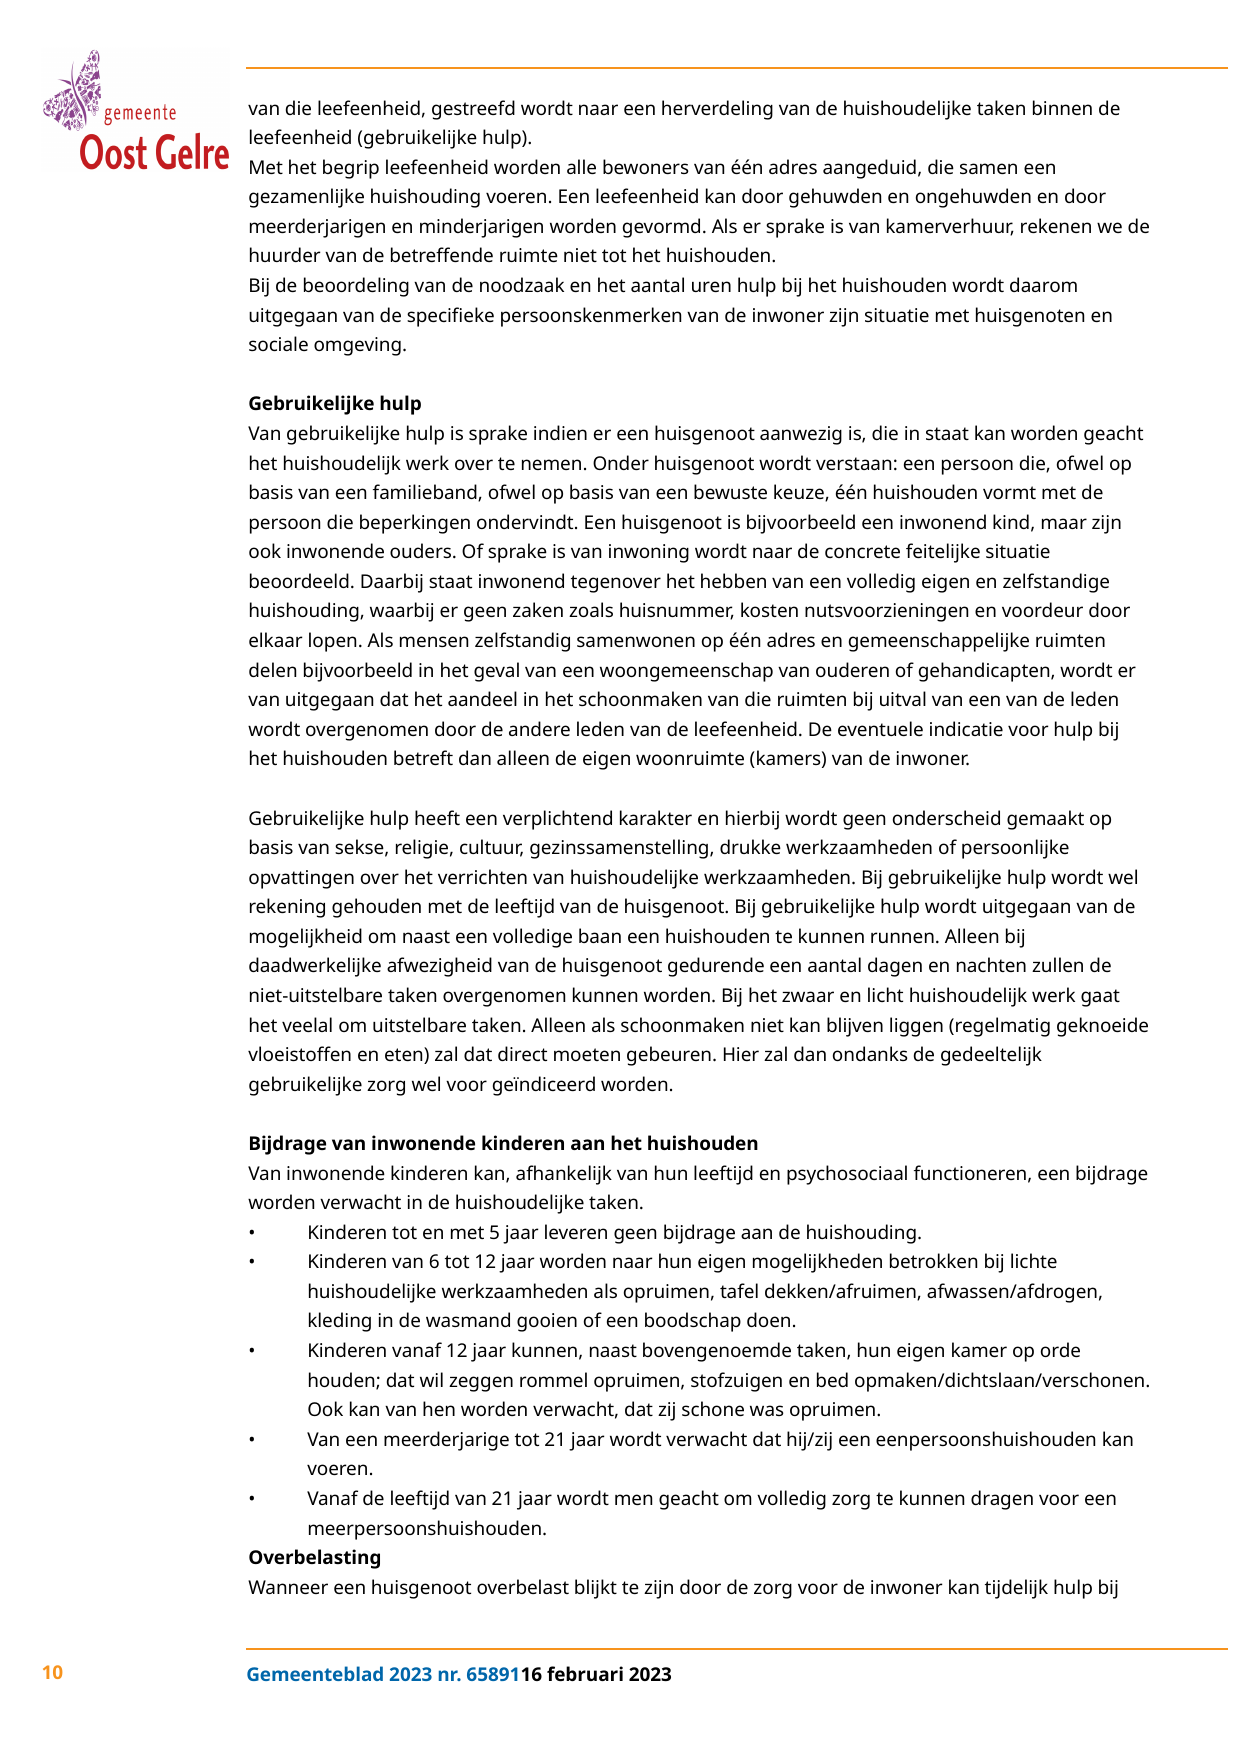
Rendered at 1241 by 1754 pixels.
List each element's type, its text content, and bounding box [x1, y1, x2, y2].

text van die leefeenheid, gestreefd wordt naar een herverdeling van de huishoudelijke taken binnen de leefeenheid (gebruikelijke hulp). [248, 95, 1152, 150]
text Van gebruikelijke hulp is sprake indien er een huisgenoot aanwezig is, die in staat kan worden geacht het huishoudelijk werk over te nemen. Onder huisgenoot wordt verstaan: een persoon die, ofwel op basis van een familieband, ofwel op basis van een bewuste keuze, één huishouden vormt met de persoon die beperkingen ondervindt. Een huisgenoot is bijvoorbeeld een inwonend kind, maar zijn ook inwonende ouders. Of sprake is van inwoning wordt naar de concrete feitelijke situatie beoordeeld. Daarbij staat inwonend tegenover het hebben van een volledig eigen en zelfstandige huishouding, waarbij er geen zaken zoals huisnummer, kosten nutsvoorzieningen en voordeur door elkaar lopen. Als mensen zelfstandig samenwonen op één adres en gemeenschappelijke ruimten delen bijvoorbeeld in het geval van een woongemeenschap van ouderen of gehandicapten, wordt er van uitgegaan dat het aandeel in het schoonmaken van die ruimten bij uitval van een van de leden wordt overgenomen door de andere leden van de leefeenheid. De eventuele indicatie voor hulp bij het huishouden betreft dan alleen de eigen woonruimte (kamers) van de inwoner. [248, 420, 1152, 771]
text Bij de beoordeling van de noodzaak en het aantal uren hulp bij het huishouden wordt daarom uitgegaan van de specifieke persoonskenmerken van de inwoner zijn situatie met huisgenoten en sociale omgeving. [248, 272, 1152, 357]
text Bijdrage van inwonende kinderen aan het huishouden [248, 1130, 1152, 1156]
text Met het begrip leefeenheid worden alle bewoners van één adres aangeduid, die samen een gezamenlijke huishouding voeren. Een leefeenheid kan door gehuwden en ongehuwden en door meerderjarigen en minderjarigen worden gevormd. Als er sprake is van kamerverhuur, rekenen we de huurder van de betreffende ruimte niet tot het huishouden. [248, 154, 1152, 268]
text Van inwonende kinderen kan, afhankelijk van hun leeftijd en psychosociaal functioneren, een bijdrage worden verwacht in de huishoudelijke taken. [248, 1160, 1152, 1215]
text Wanneer een huisgenoot overbelast blijkt te zijn door de zorg voor de inwoner kan tijdelijk hulp bij [248, 1574, 1152, 1600]
text Gebruikelijke hulp heeft een verplichtend karakter en hierbij wordt geen onderscheid gemaakt op basis van sekse, religie, cultuur, gezinssamenstelling, drukke werkzaamheden of persoonlijke opvattingen over het verrichten van huishoudelijke werkzaamheden. Bij gebruikelijke hulp wordt wel rekening gehouden met de leeftijd van de huisgenoot. Bij gebruikelijke hulp wordt uitgegaan van de mogelijkheid om naast een volledige baan een huishouden te kunnen runnen. Alleen bij daadwerkelijke afwezigheid van de huisgenoot gedurende een aantal dagen en nachten zullen de niet-uitstelbare taken overgenomen kunnen worden. Bij het zwaar en licht huishoudelijk werk gaat het veelal om uitstelbare taken. Alleen als schoonmaken niet kan blijven liggen (regelmatig geknoeide vloeistoffen en eten) zal dat direct moeten gebeuren. Hier zal dan ondanks de gedeeltelijk gebruikelijke zorg wel voor geïndiceerd worden. [248, 805, 1152, 1097]
text Overbelasting [248, 1544, 1152, 1570]
list Van een meerderjarige tot 21 jaar wordt verwacht dat hij/zij een eenpersoonshuishouden kan voeren. [248, 1426, 1152, 1481]
list Vanaf de leeftijd van 21 jaar wordt men geacht om volledig zorg te kunnen dragen voor een meerpersoonshuishouden. [248, 1485, 1152, 1541]
picture [41, 47, 231, 172]
list Kinderen vanaf 12 jaar kunnen, naast bovengenoemde taken, hun eigen kamer op orde houden; dat wil zeggen rommel opruimen, stofzuigen en bed opmaken/dichtslaan/verschonen. Ook kan van hen worden verwacht, dat zij schone was opruimen. [248, 1337, 1152, 1422]
text Gebruikelijke hulp [248, 391, 1152, 416]
list Kinderen van 6 tot 12 jaar worden naar hun eigen mogelijkheden betrokken bij lichte huishoudelijke werkzaamheden als opruimen, tafel dekken/afruimen, afwassen/afdrogen, kleding in de wasmand gooien of een boodschap doen. [248, 1248, 1152, 1333]
list Kinderen tot en met 5 jaar leveren geen bijdrage aan de huishouding. [248, 1219, 1152, 1245]
